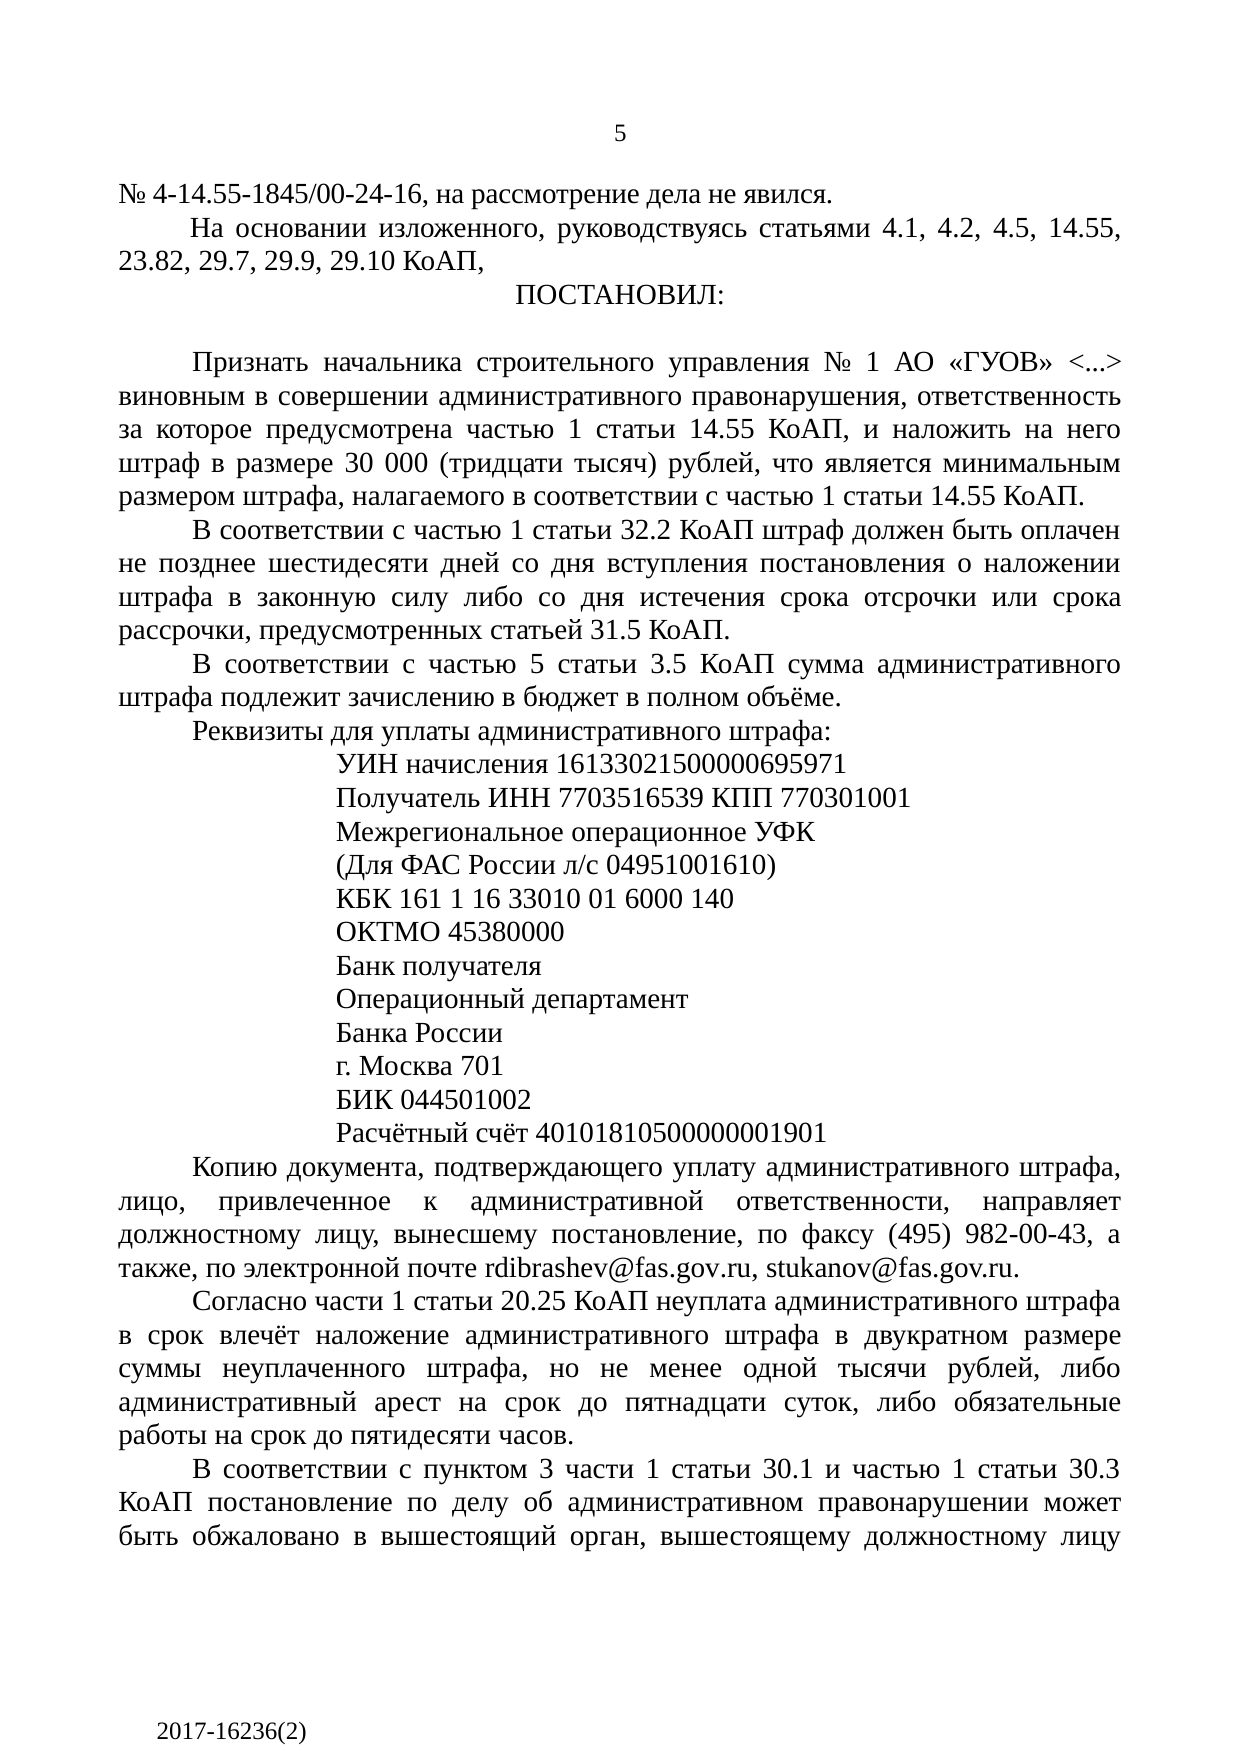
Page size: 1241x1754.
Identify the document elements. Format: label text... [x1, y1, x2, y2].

text В соответствии с пунктом 3 части 1 статьи 30.1 и частью 1 статьи 30.3 КоАП постановление по делу об административном правонарушении может быть обжаловано в вышестоящий орган, вышестоящему должностному лицу [118, 1451, 1122, 1552]
text В соответствии с частью 1 статьи 32.2 КоАП штраф должен быть оплачен не позднее шестидесяти дней со дня вступления постановления о наложении штрафа в законную силу либо со дня истечения срока отсрочки или срока рассрочки, предусмотренных статьей 31.5 КоАП. [118, 512, 1122, 646]
text Копию документа, подтверждающего уплату административного штрафа, лицо, привлеченное к административной ответственности, направляет должностному лицу, вынесшему постановление, по факсу (495) 982-00-43, а также, по электронной почте rdibrashev@fas.gov.ru, stukanov@fas.gov.ru. [118, 1149, 1122, 1283]
text Банк получателя [336, 948, 1122, 981]
text № 4-14.55-1845/00-24-16, на рассмотрение дела не явился. [118, 176, 1122, 210]
text (Для ФАС России л/с 04951001610) [336, 847, 1122, 881]
text На основании изложенного, руководствуясь статьями 4.1, 4.2, 4.5, 14.55, 23.82, 29.7, 29.9, 29.10 КоАП, [118, 210, 1122, 277]
text Получатель ИНН 7703516539 КПП 770301001 [336, 780, 1122, 814]
text БИК 044501002 [336, 1082, 1122, 1116]
text Признать начальника строительного управления № 1 АО «ГУОВ» <...> виновным в совершении административного правонарушения, ответственность за которое предусмотрена частью 1 статьи 14.55 КоАП, и наложить на него штраф в размере 30 000 (тридцати тысяч) рублей, что является минимальным размером штрафа, налагаемого в соответствии с частью 1 статьи 14.55 КоАП. [118, 344, 1122, 512]
text Банка России [336, 1015, 1122, 1048]
text г. Москва 701 [336, 1048, 1122, 1082]
text УИН начисления 16133021500000695971 [336, 747, 1122, 780]
text Реквизиты для уплаты административного штрафа: [118, 713, 1122, 747]
text Операционный департамент [336, 981, 1122, 1015]
text ОКТМО 45380000 [336, 914, 1122, 948]
text Межрегиональное операционное УФК [336, 814, 1122, 847]
text КБК 161 1 16 33010 01 6000 140 [336, 881, 1122, 914]
text Расчётный счёт 40101810500000001901 [336, 1116, 1122, 1149]
text В соответствии с частью 5 статьи 3.5 КоАП сумма административного штрафа подлежит зачислению в бюджет в полном объёме. [118, 646, 1122, 713]
text Согласно части 1 статьи 20.25 КоАП неуплата административного штрафа в срок влечёт наложение административного штрафа в двукратном размере суммы неуплаченного штрафа, но не менее одной тысячи рублей, либо административный арест на срок до пятнадцати суток, либо обязательные работы на срок до пятидесяти часов. [118, 1283, 1122, 1451]
text ПОСТАНОВИЛ: [118, 277, 1122, 311]
